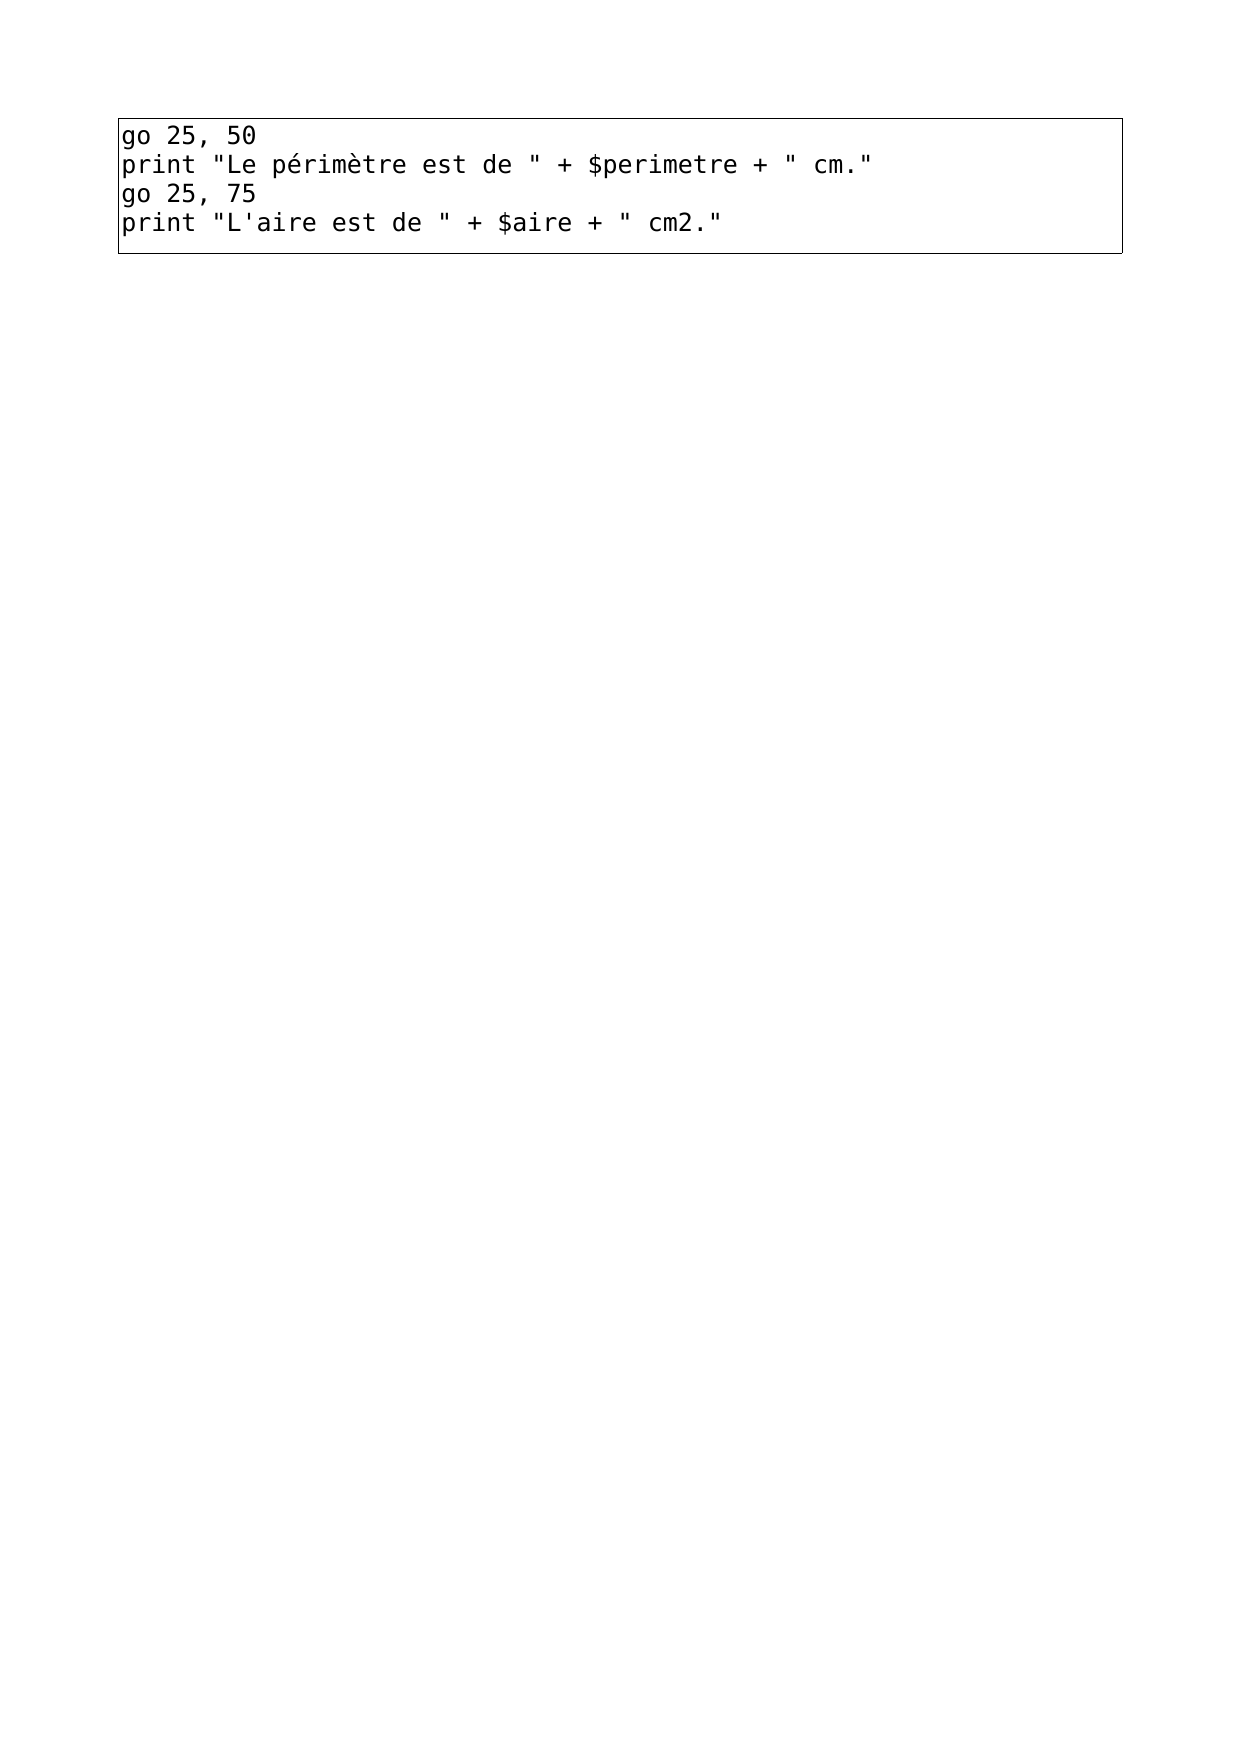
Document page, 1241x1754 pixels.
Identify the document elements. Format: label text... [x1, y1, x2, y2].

table_header go 25, 50 print "Le périmètre est de " + $perimetre + " cm." go 25, 75 print "L'aire est de " + $aire + " cm2." [119, 119, 1122, 252]
